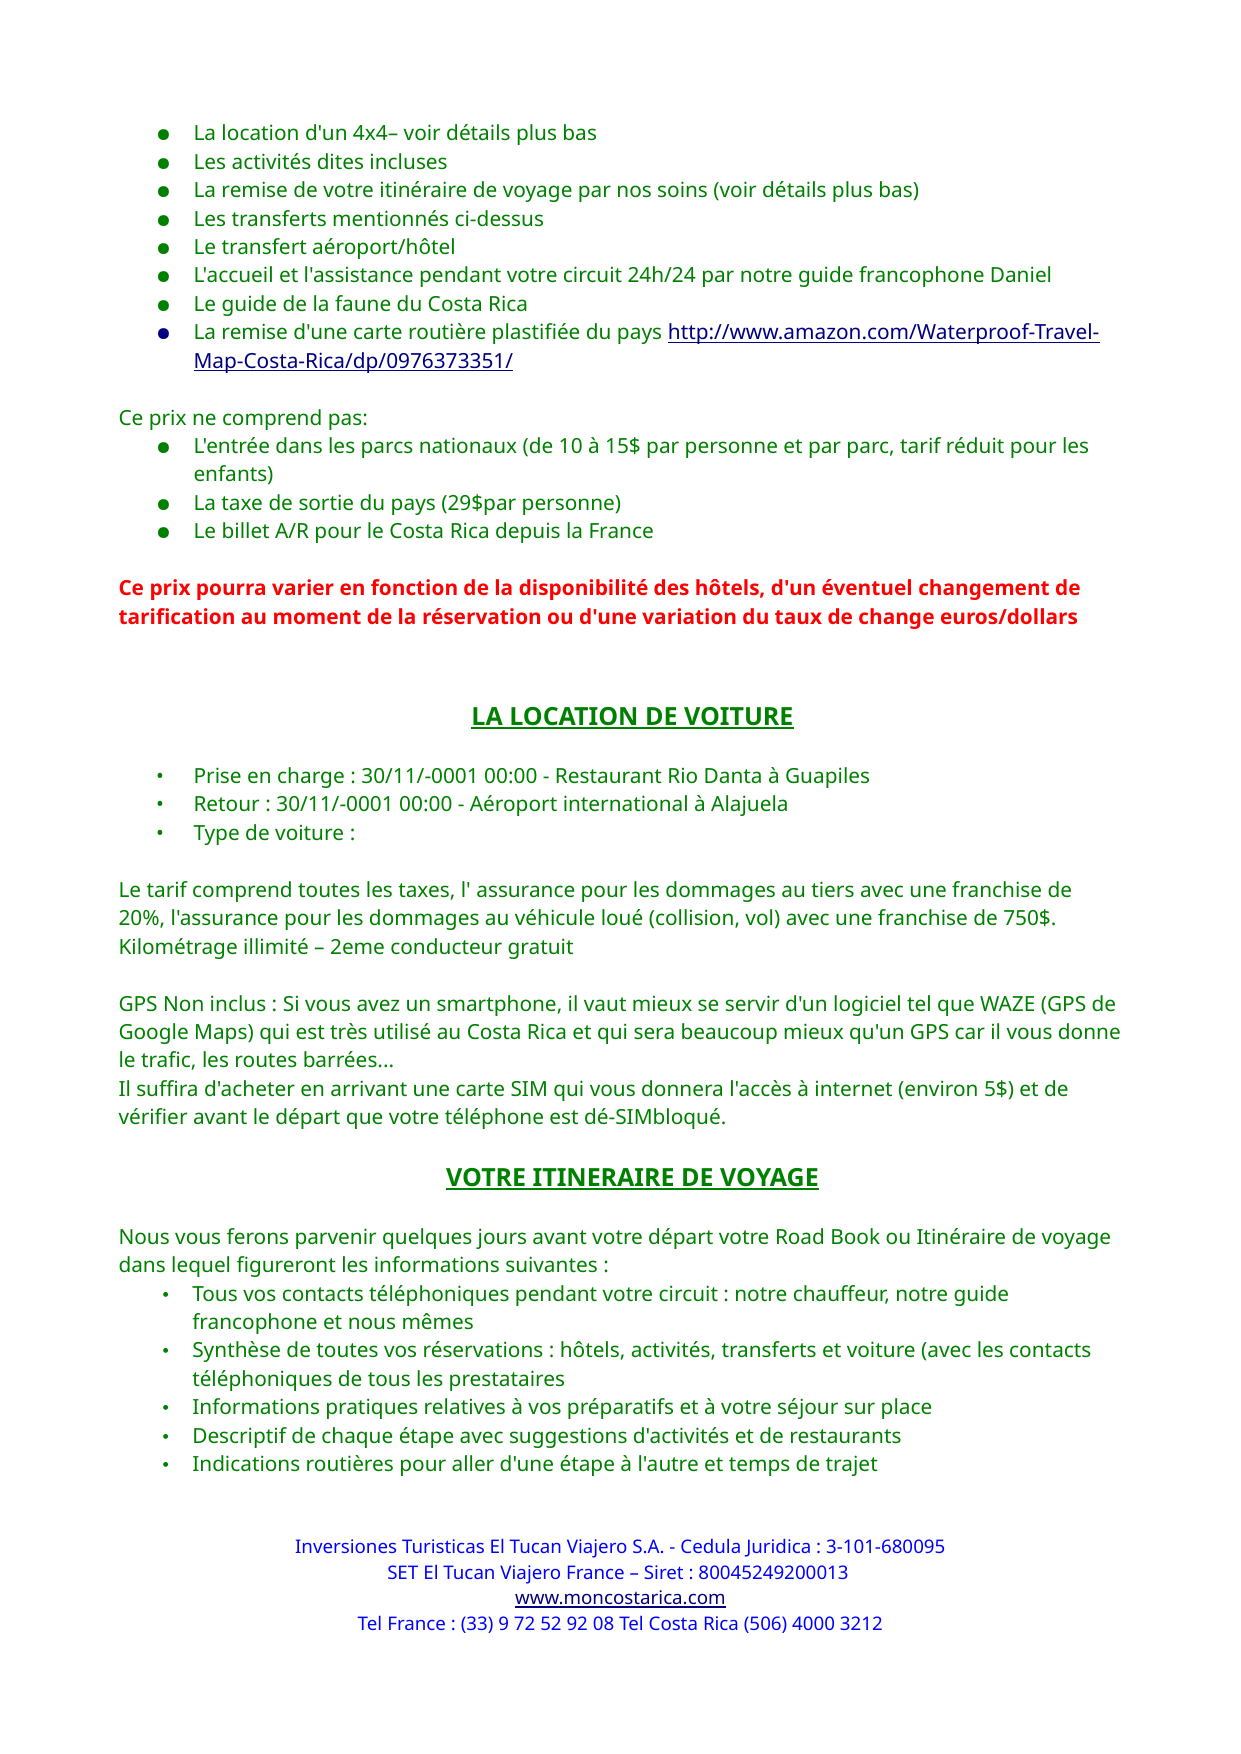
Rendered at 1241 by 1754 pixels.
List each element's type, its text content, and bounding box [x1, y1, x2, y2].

list Le billet A/R pour le Costa Rica depuis la France [156, 516, 1122, 545]
list Le transfert aéroport/hôtel [156, 232, 1122, 261]
list L'accueil et l'assistance pendant votre circuit 24h/24 par notre guide francophone Daniel [156, 261, 1122, 289]
text LA LOCATION DE VOITURE [118, 698, 1146, 732]
text Ce prix ne comprend pas: [118, 403, 1122, 431]
list Descriptif de chaque étape avec suggestions d'activités et de restaurants [162, 1421, 1122, 1449]
list Informations pratiques relatives à vos préparatifs et à votre séjour sur place [162, 1392, 1122, 1421]
list Les transferts mentionnés ci-dessus [156, 204, 1122, 232]
list Retour : 30/11/-0001 00:00 - Aéroport international à Alajuela [156, 789, 1122, 818]
list Le guide de la faune du Costa Rica [156, 289, 1122, 317]
list La remise de votre itinéraire de voyage par nos soins (voir détails plus bas) [156, 175, 1122, 204]
list Tous vos contacts téléphoniques pendant votre circuit : notre chauffeur, notre guide francophone et nous mêmes [162, 1279, 1122, 1336]
list Indications routières pour aller d'une étape à l'autre et temps de trajet [162, 1449, 1122, 1478]
list Type de voiture : [156, 818, 1122, 846]
text GPS Non inclus : Si vous avez un smartphone, il vaut mieux se servir d'un logiciel tel que WAZE (GPS de Google Maps) qui est très utilisé au Costa Rica et qui sera beaucoup mieux qu'un GPS car il vous donne le trafic, les routes barrées... Il suffira d'acheter en arrivant une carte SIM qui vous donnera l'accès à internet (environ 5$) et de vérifier avant le départ que votre téléphone est dé-SIMbloqué. [118, 989, 1122, 1131]
list La location d'un 4x4– voir détails plus bas [156, 118, 1122, 147]
list La taxe de sortie du pays (29$par personne) [156, 488, 1122, 516]
text Ce prix pourra varier en fonction de la disponibilité des hôtels, d'un éventuel changement de tarification au moment de la réservation ou d'une variation du taux de change euros/dollars [118, 573, 1122, 630]
list Synthèse de toutes vos réservations : hôtels, activités, transferts et voiture (avec les contacts téléphoniques de tous les prestataires [162, 1336, 1122, 1392]
text Nous vous ferons parvenir quelques jours avant votre départ votre Road Book ou Itinéraire de voyage dans lequel figureront les informations suivantes : [118, 1222, 1146, 1279]
text Kilométrage illimité – 2eme conducteur gratuit [118, 932, 1122, 960]
text Le tarif comprend toutes les taxes, l' assurance pour les dommages au tiers avec une franchise de 20%, l'assurance pour les dommages au véhicule loué (collision, vol) avec une franchise de 750$. [118, 875, 1122, 932]
list L'entrée dans les parcs nationaux (de 10 à 15$ par personne et par parc, tarif réduit pour les enfants) [156, 431, 1122, 488]
text VOTRE ITINERAIRE DE VOYAGE [118, 1159, 1146, 1193]
list La remise d'une carte routière plastifiée du pays http://www.amazon.com/Waterproof-Travel-Map-Costa-Rica/dp/0976373351/ [156, 317, 1122, 374]
list Les activités dites incluses [156, 147, 1122, 175]
list Prise en charge : 30/11/-0001 00:00 - Restaurant Rio Danta à Guapiles [156, 761, 1122, 789]
